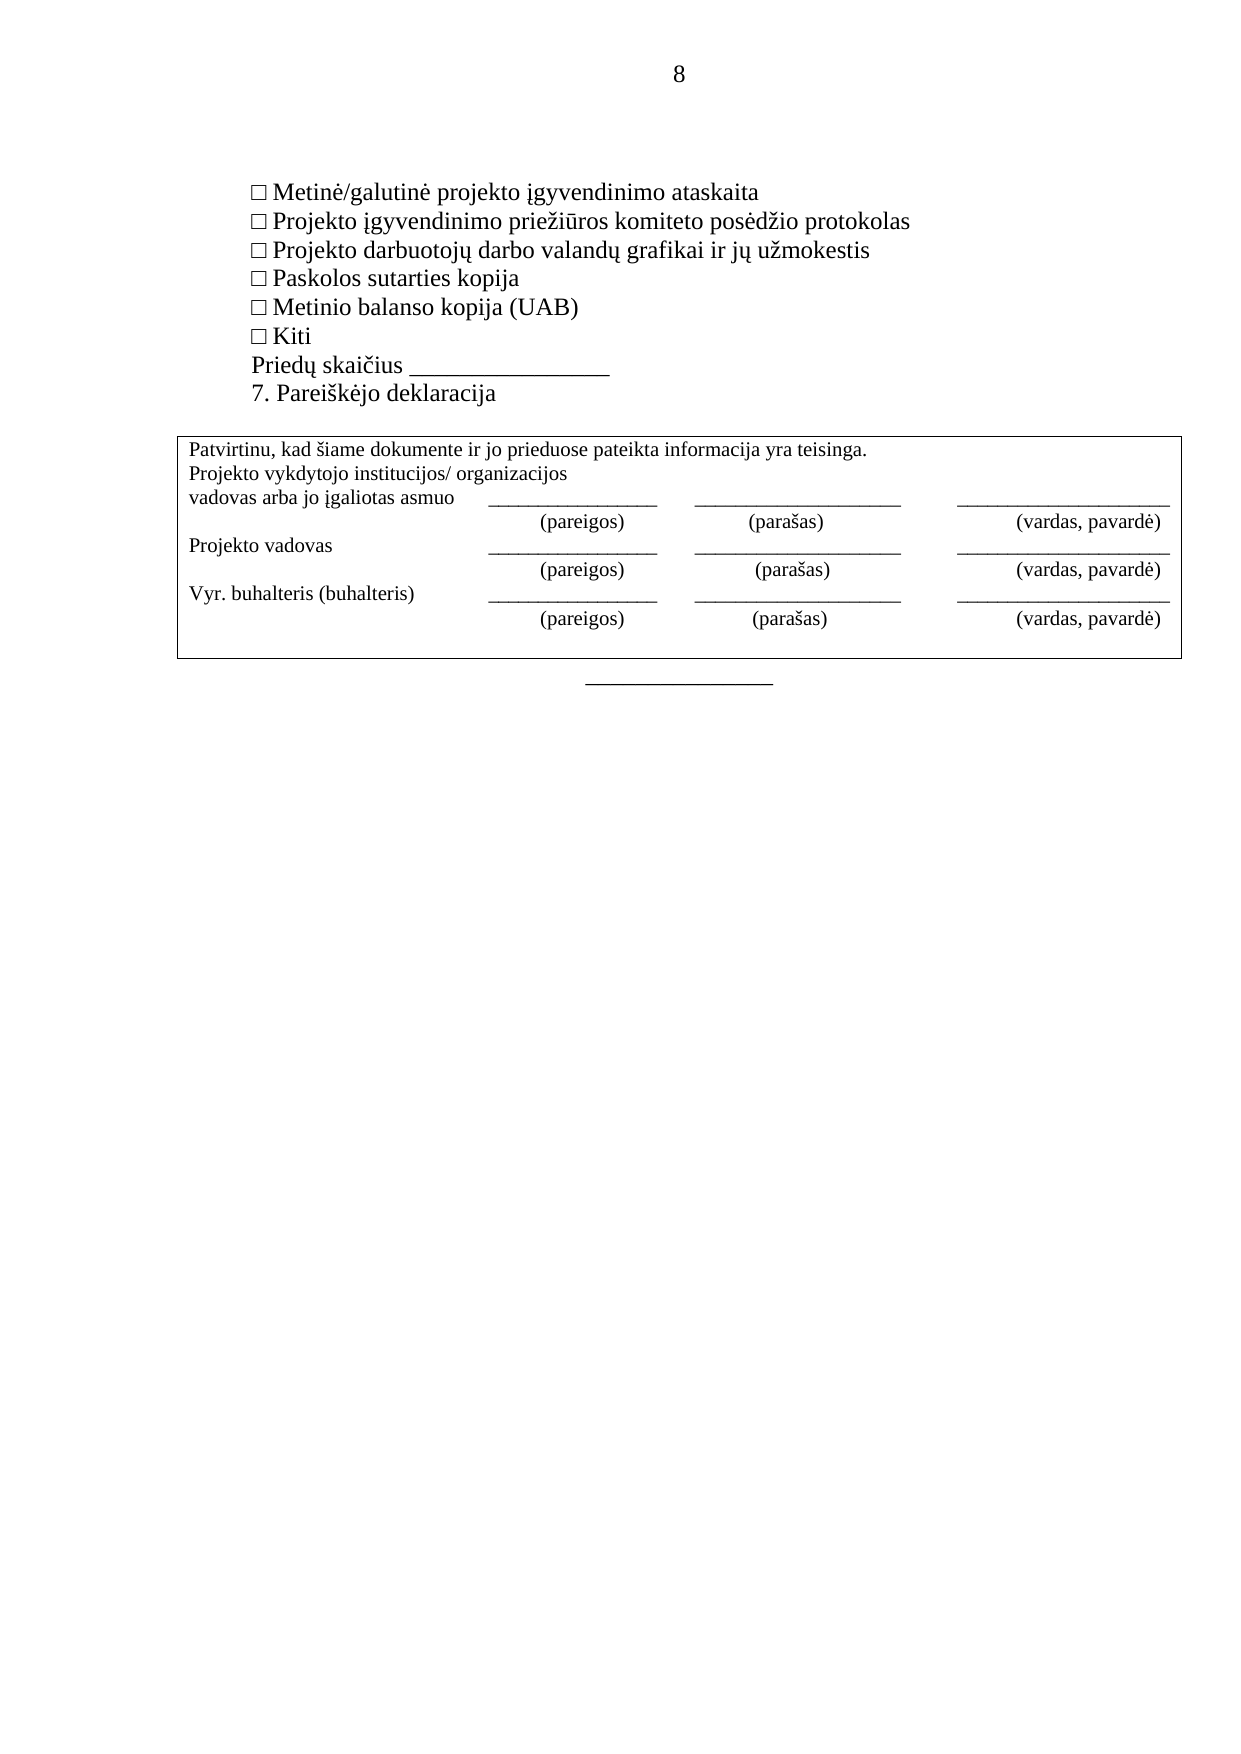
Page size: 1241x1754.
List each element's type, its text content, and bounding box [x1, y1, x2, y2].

text □ Metinio balanso kopija (UAB) [177, 292, 1181, 321]
text 7. Pareiškėjo deklaracija [177, 378, 1181, 407]
text □ Projekto darbuotojų darbo valandų grafikai ir jų užmokestis [177, 235, 1181, 263]
table_header Patvirtinu, kad šiame dokumente ir jo prieduose pateikta informacija yra teisinga. Projekto vykdytojo institucijos/ organizacijos vadovas arba jo įgaliotas asmuo (pareigos) (parašas) (vardas, pavardė) Projekto vadovas (pareigos) (parašas) (vardas, pavardė) Vyr. buhalteris (buhalteris) (pareigos) (parašas) (vardas, pavardė) [178, 437, 1181, 658]
text □ Projekto įgyvendinimo priežiūros komiteto posėdžio protokolas [177, 206, 1181, 235]
text □ Kiti [177, 321, 1181, 350]
text Priedų skaičius ________________ [177, 350, 1181, 378]
text □ Paskolos sutarties kopija [177, 263, 1181, 292]
text □ Metinė/galutinė projekto įgyvendinimo ataskaita [177, 177, 1181, 206]
text _______________ [177, 659, 1181, 688]
